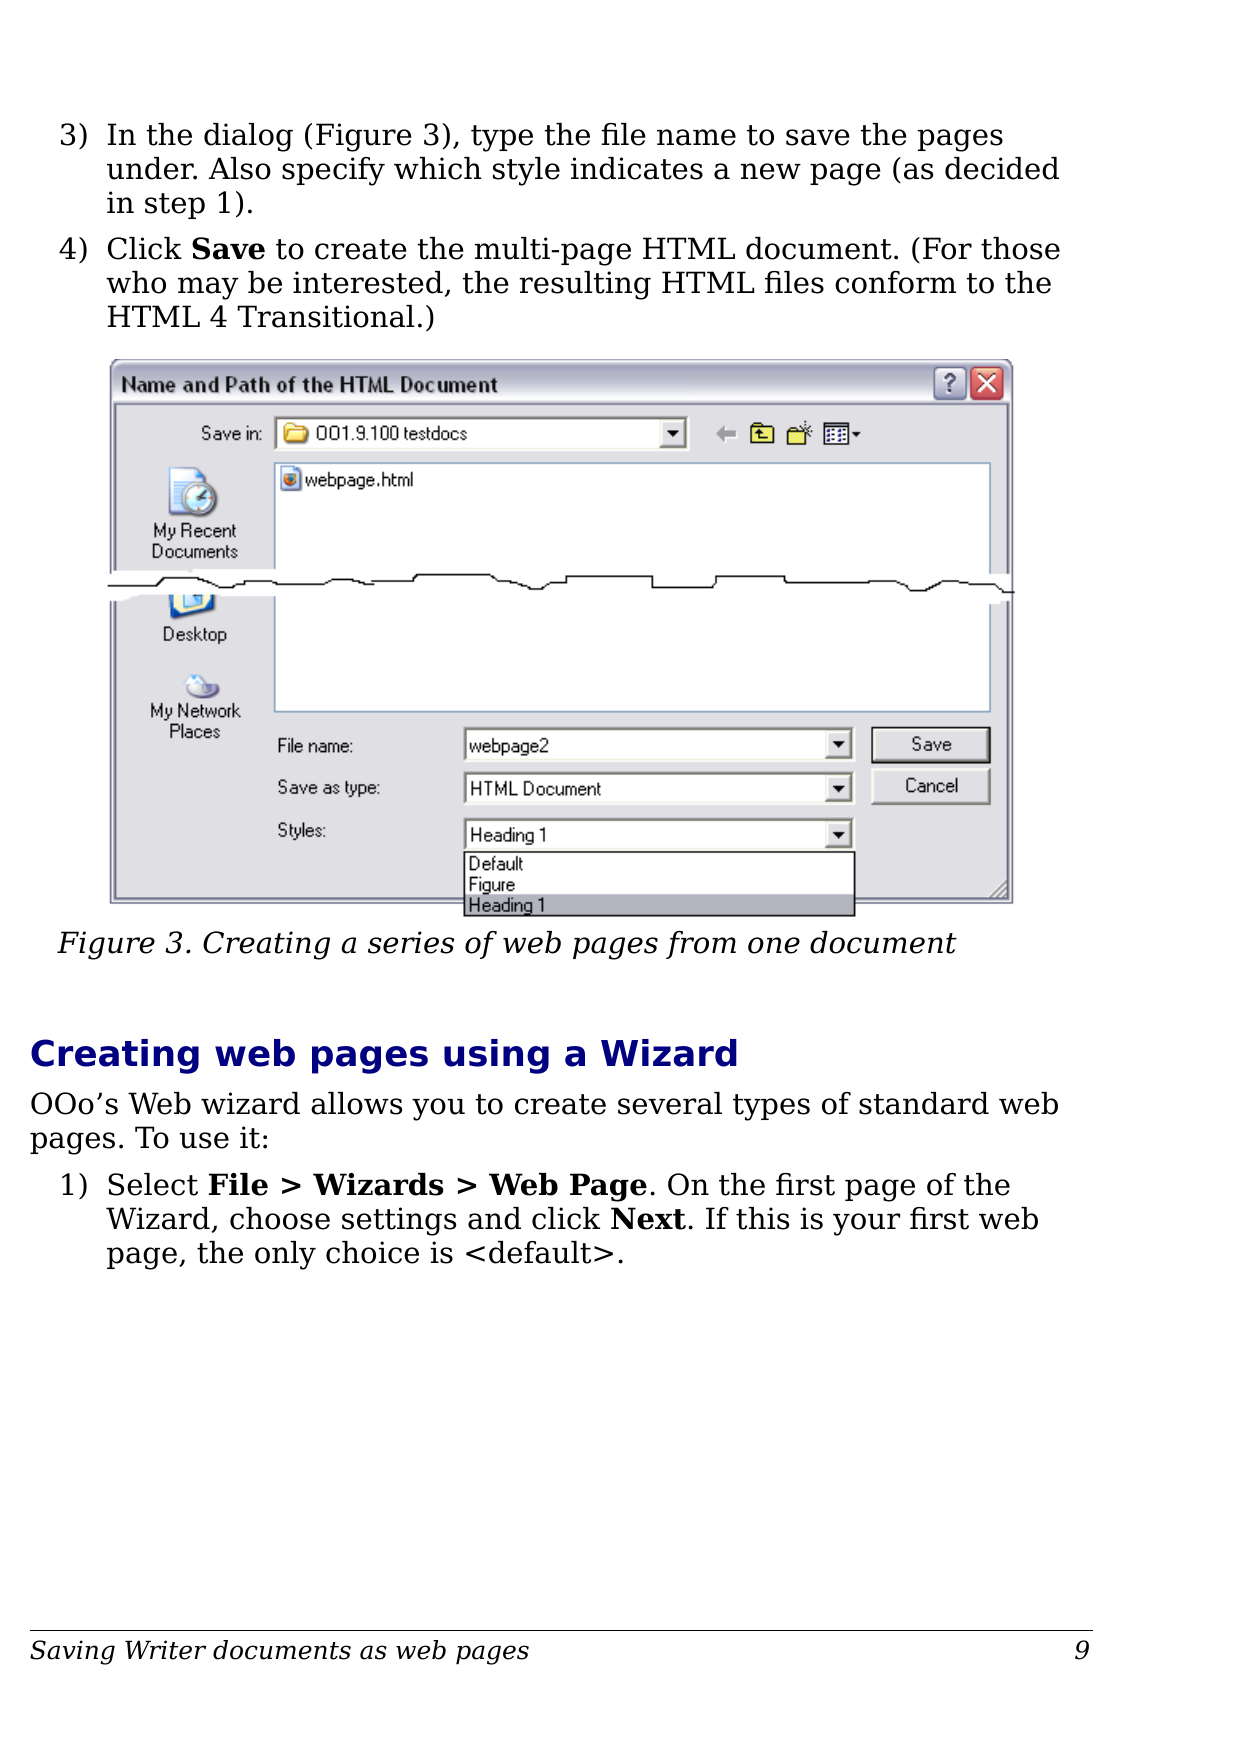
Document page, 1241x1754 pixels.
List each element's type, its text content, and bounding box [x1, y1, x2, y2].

text Figure 3. Creating a series of web pages from one document [58, 926, 1064, 960]
picture [107, 359, 1015, 920]
list Click Save to create the multi-page HTML document. (For those who may be interested, the resulting HTML files conform to the HTML 4 Transitional.) [88, 232, 1093, 334]
subtitle Creating web pages using a Wizard [29, 1034, 1093, 1075]
list In the dialog (Figure 3), type the file name to save the pages under. Also specify which style indicates a new page (as decided in step 1). [88, 118, 1093, 220]
list Select File > Wizards > Web Page. On the first page of the Wizard, choose settings and click Next. If this is your first web page, the only choice is <default>. [88, 1168, 1093, 1271]
text OOo’s Web wizard allows you to create several types of standard web pages. To use it: [29, 1088, 1093, 1156]
